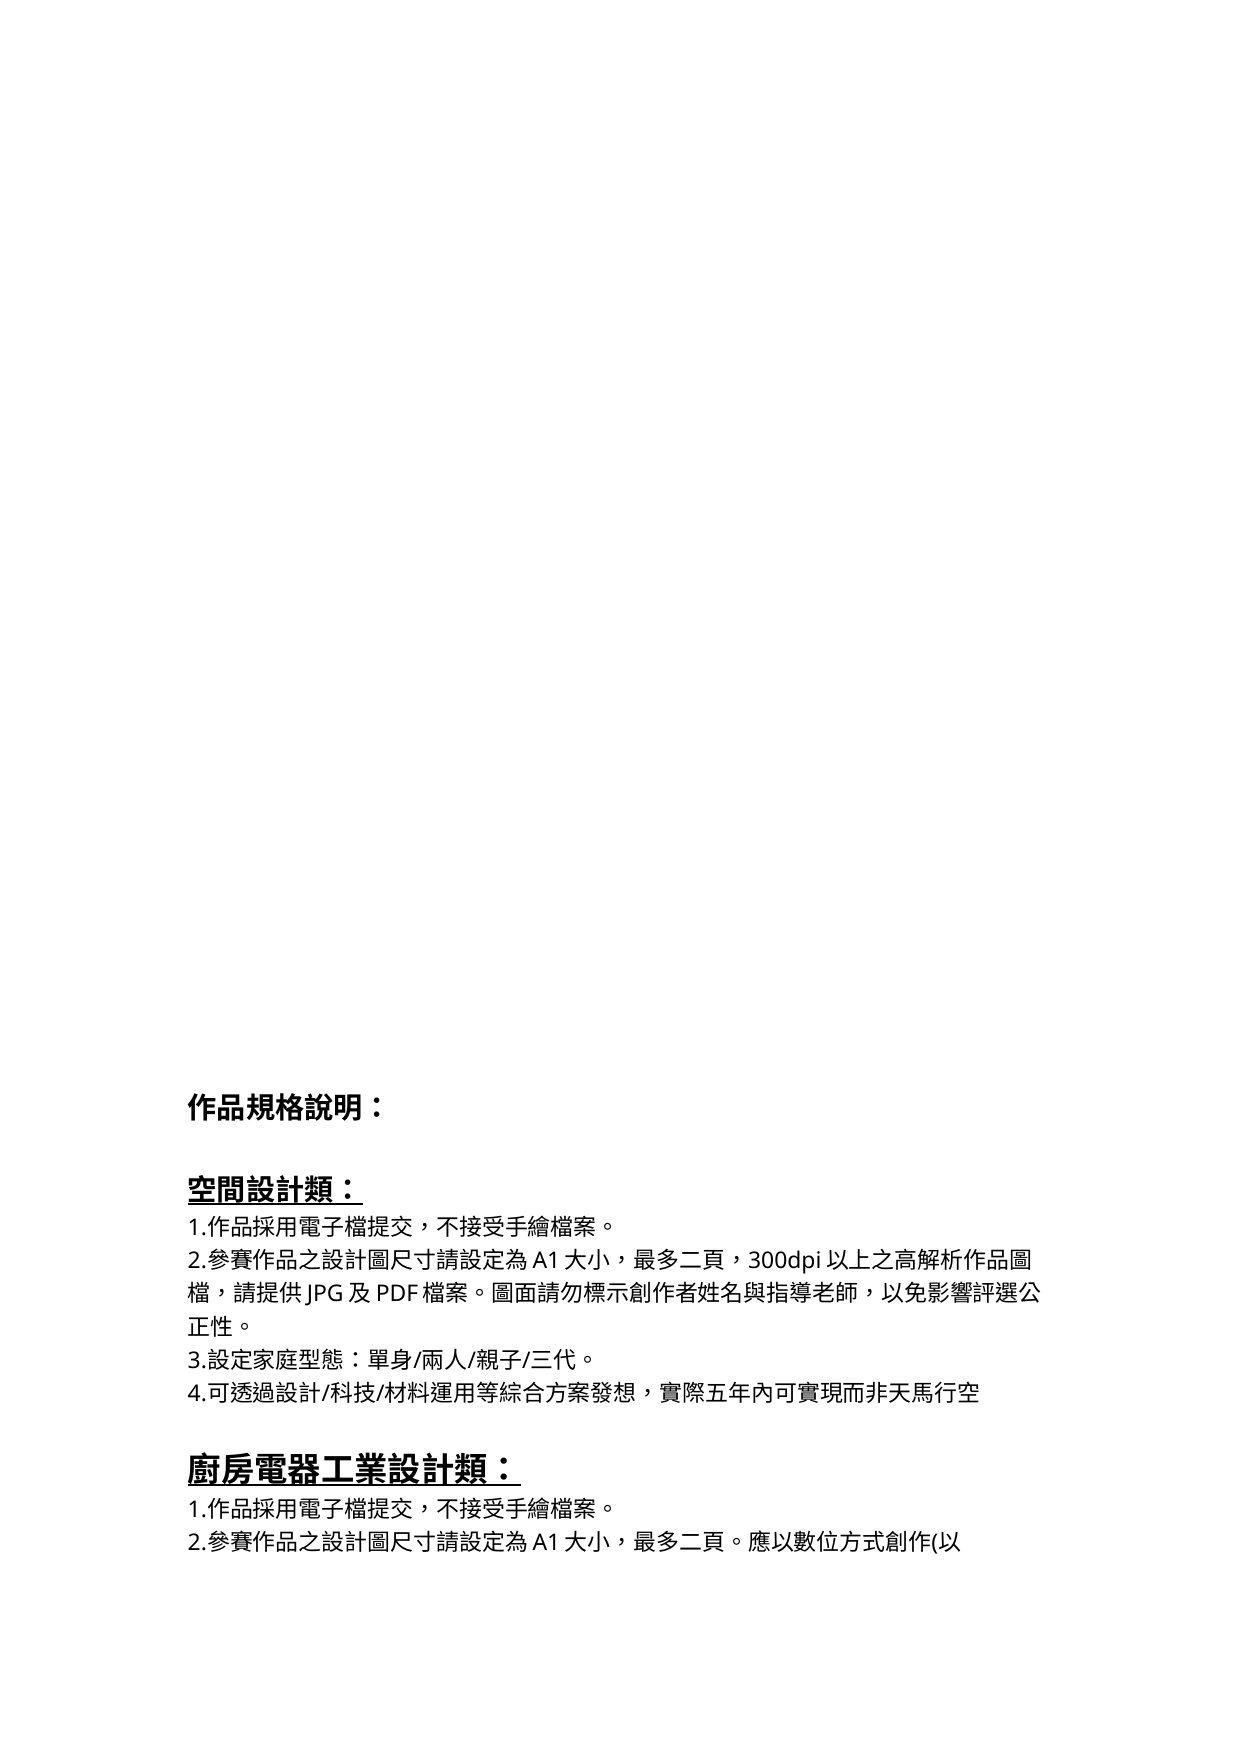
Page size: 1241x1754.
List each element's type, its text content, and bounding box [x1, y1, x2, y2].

text 2.參賽作品之設計圖尺寸請設定為A1大小，最多二頁。應以數位方式創作(以Illustrator、CorelDraw或 Photoshop等繪圖軟體繪製，解析度不得低於300 dpi)，請提供JPG及PDF檔案。圖面請勿標示創作者姓名與指導老師，以免影響評選公正性。 [187, 1524, 1053, 1557]
text 1.作品採用電子檔提交，不接受手繪檔案。 [187, 1491, 1053, 1524]
text 2.參賽作品之設計圖尺寸請設定為A1大小，最多二頁，300dpi以上之高解析作品圖檔，請提供JPG及PDF檔案。圖面請勿標示創作者姓名與指導老師，以免影響評選公正性。 [187, 1242, 1053, 1342]
text 廚房電器工業設計類： [187, 1442, 1053, 1491]
text 3.設定家庭型態：單身/兩人/親子/三代。 [187, 1342, 1053, 1375]
text 空間設計類： [187, 1166, 1053, 1208]
text 4.可透過設計/科技/材料運用等綜合方案發想，實際五年內可實現而非天馬行空 [187, 1375, 1053, 1408]
text 作品規格說明： [187, 1084, 1053, 1127]
text 1.作品採用電子檔提交，不接受手繪檔案。 [187, 1208, 1053, 1242]
